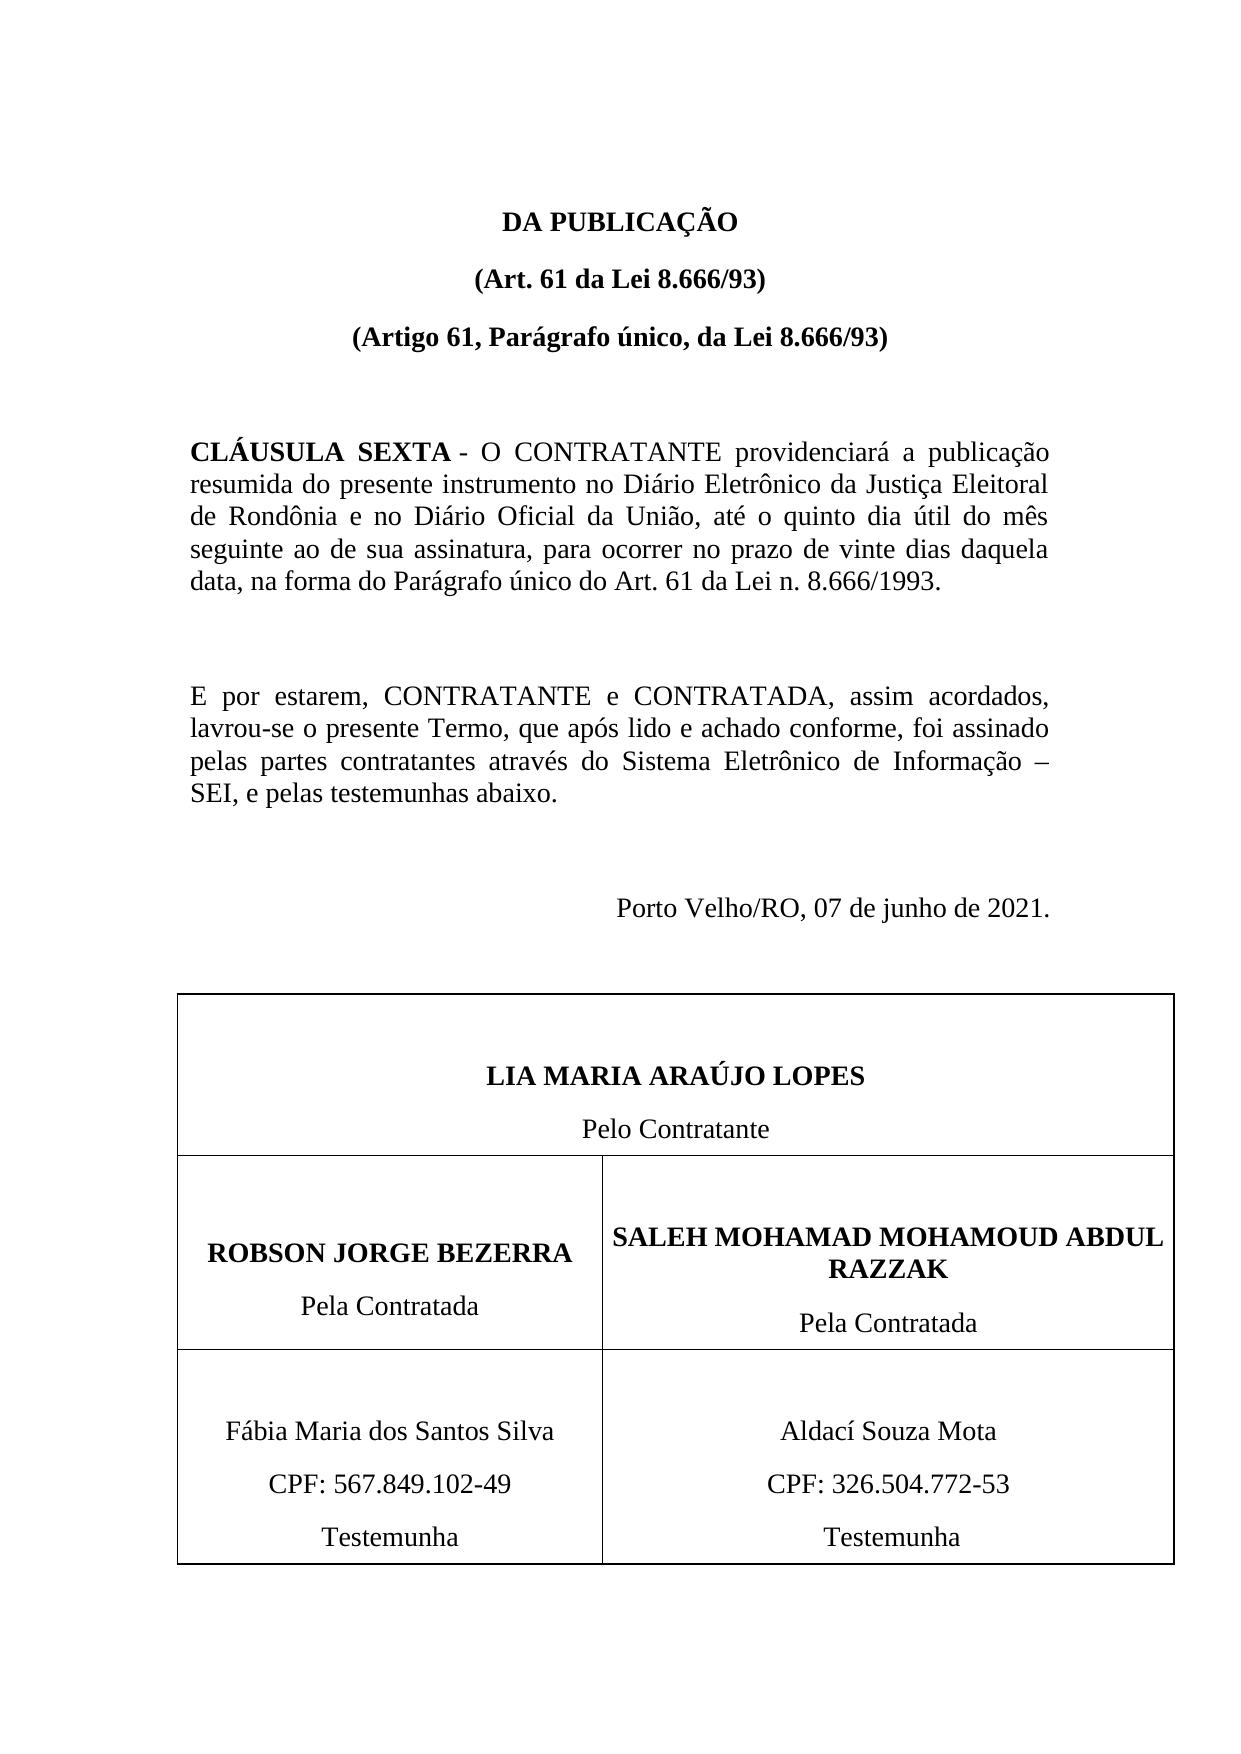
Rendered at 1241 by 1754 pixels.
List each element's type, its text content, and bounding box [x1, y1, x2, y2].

text DA PUBLICAÇÃO [190, 205, 1051, 237]
table_header LIA MARIA ARAÚJO LOPES Pelo Contratante [178, 995, 1173, 1155]
table_cell Aldací Souza Mota CPF: 326.504.772-53 Testemunha [603, 1350, 1173, 1563]
text (Art. 61 da Lei 8.666/93) [190, 262, 1051, 295]
table_cell ROBSON JORGE BEZERRA Pela Contratada [178, 1156, 602, 1348]
text CLÁUSULA SEXTA - O CONTRATANTE providenciará a publicação resumida do presente instrumento no Diário Eletrônico da Justiça Eleitoral de Rondônia e no Diário Oficial da União, até o quinto dia útil do mês seguinte ao de sua assinatura, para ocorrer no prazo de vinte dias daquela data, na forma do Parágrafo único do Art. 61 da Lei n. 8.666/1993. [190, 434, 1051, 597]
text E por estarem, CONTRATANTE e CONTRATADA, assim acordados, lavrou-se o presente Termo, que após lido e achado conforme, foi assinado pelas partes contratantes através do Sistema Eletrônico de Informação – SEI, e pelas testemunhas abaixo. [190, 679, 1051, 808]
table_cell SALEH MOHAMAD MOHAMOUD ABDUL RAZZAK Pela Contratada [603, 1156, 1173, 1348]
table_cell Fábia Maria dos Santos Silva CPF: 567.849.102-49 Testemunha [178, 1350, 602, 1563]
text (Artigo 61, Parágrafo único, da Lei 8.666/93) [190, 320, 1051, 352]
text Porto Velho/RO, 07 de junho de 2021. [190, 891, 1051, 923]
